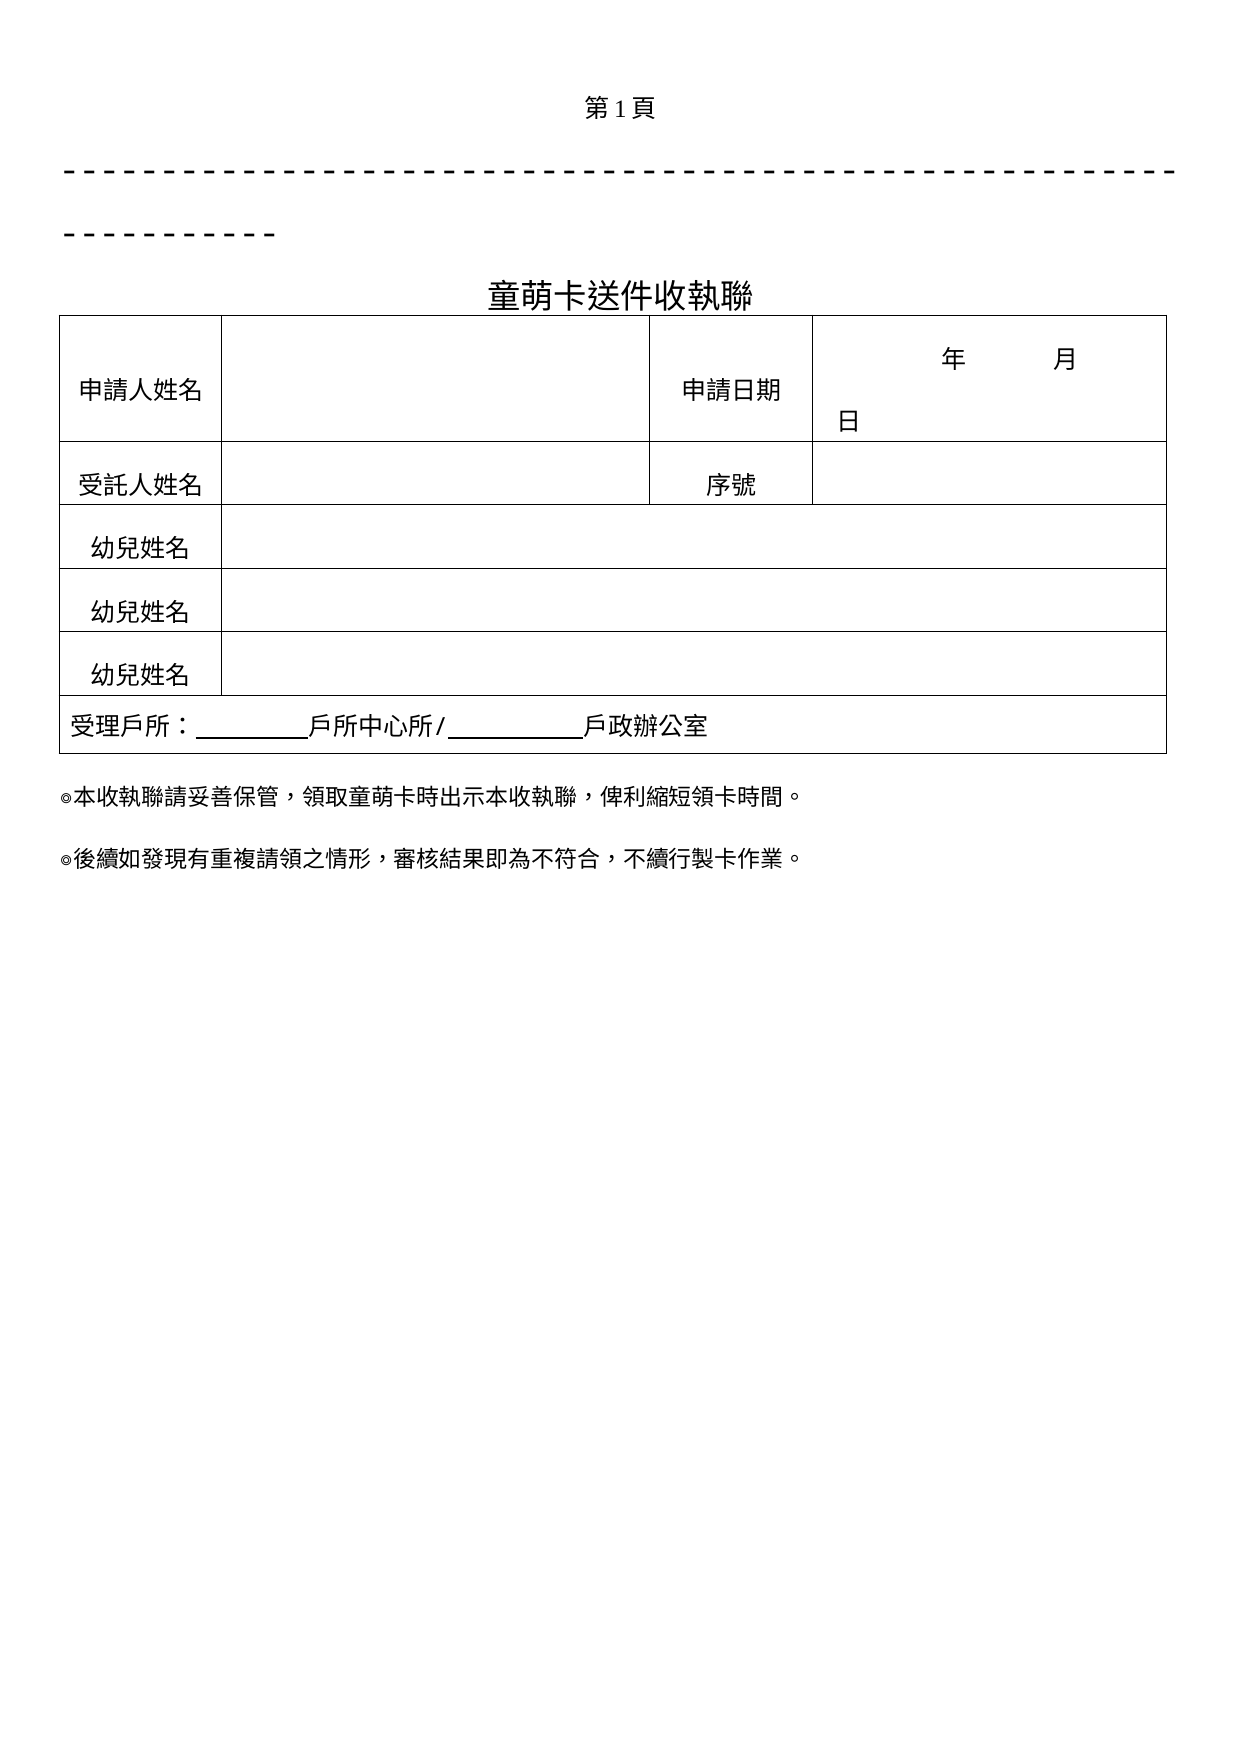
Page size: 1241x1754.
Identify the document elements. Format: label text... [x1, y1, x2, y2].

text ------------------------------------------------------------------- [59, 127, 1181, 252]
text 第1頁 [59, 64, 1181, 127]
table_header 年 月 日 [813, 316, 1166, 441]
table_header 申請人姓名 [60, 316, 221, 441]
table_cell 幼兒姓名 [60, 632, 221, 695]
text ◎後續如發現有重複請領之情形，審核結果即為不符合，不續行製卡作業。 [59, 816, 1181, 879]
table_cell 幼兒姓名 [60, 505, 221, 568]
text 童萌卡送件收執聯 [59, 252, 1181, 314]
table_header 申請日期 [650, 316, 812, 441]
text ◎本收執聯請妥善保管，領取童萌卡時出示本收執聯，俾利縮短領卡時間。 [59, 754, 1181, 816]
table_cell [222, 632, 1166, 695]
table_header [222, 316, 649, 441]
table_cell 幼兒姓名 [60, 569, 221, 631]
table_cell [222, 505, 1166, 568]
table_cell 序號 [650, 442, 812, 504]
table_cell [813, 442, 1166, 504]
table_cell 受理戶所： 戶所中心所/ 戶政辦公室 [60, 696, 1166, 753]
table_cell [222, 569, 1166, 631]
table_cell [222, 442, 649, 504]
table_cell 受託人姓名 [60, 442, 221, 504]
